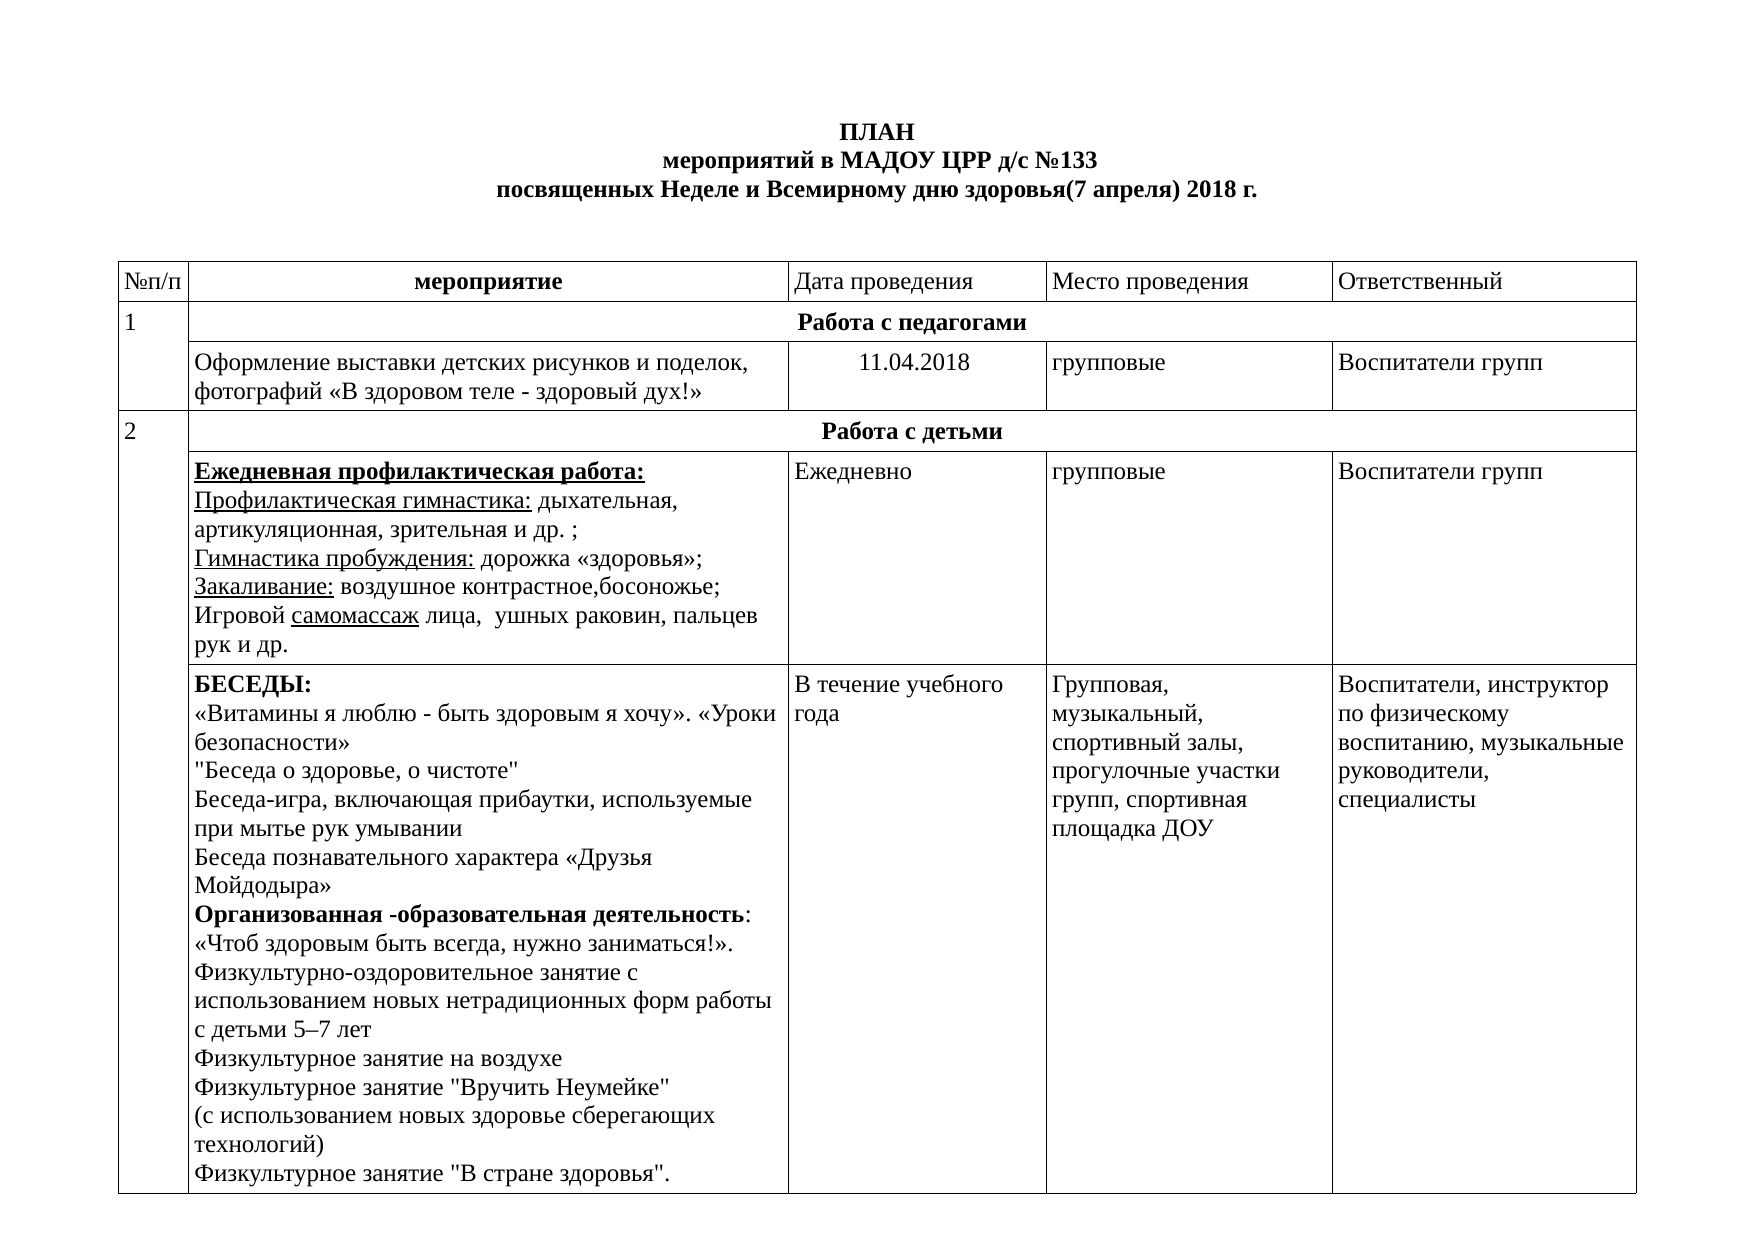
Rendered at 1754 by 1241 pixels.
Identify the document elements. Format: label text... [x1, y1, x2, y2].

table_cell Групповая, музыкальный, спортивный залы, прогулочные участки групп, спортивная площадка ДОУ [1047, 665, 1332, 1192]
table_cell В течение учебного года [789, 665, 1046, 1192]
text ПЛАН [118, 117, 1636, 146]
table_header №п/п [119, 262, 188, 301]
table_cell групповые [1047, 342, 1332, 410]
table_header мероприятие [189, 262, 788, 301]
table_cell 11.04.2018 [789, 342, 1046, 410]
table_cell 1 [119, 302, 188, 410]
table_cell групповые [1047, 452, 1332, 663]
table_header Ответственный [1333, 262, 1636, 301]
table_cell 2 [119, 411, 188, 1192]
table_cell Ежедневно [789, 452, 1046, 663]
table_header Место проведения [1047, 262, 1332, 301]
table_cell Воспитатели, инструктор по физическому воспитанию, музыкальные руководители, специалисты [1333, 665, 1636, 1192]
text посвященных Неделе и Всемирному дню здоровья(7 апреля) 2018 г. [118, 174, 1636, 203]
table_header Дата проведения [789, 262, 1046, 301]
table_cell Воспитатели групп [1333, 342, 1636, 410]
table_cell БЕСЕДЫ: «Витамины я люблю - быть здоровым я хочу». «Уроки безопасности» "Беседа о здоровье, о чистоте" Беседа-игра, включающая прибаутки, используемые при мытье рук умывании Беседа познавательного характера «Друзья Мойдодыра» Организованная -образовательная деятельность: «Чтоб здоровым быть всегда, нужно заниматься!». Физкультурно-оздоровительное занятие с использованием новых нетрадиционных форм работы с детьми 5–7 лет Физкультурное занятие на воздухе Физкультурное занятие "Вручить Неумейке" (с использованием новых здоровье сберегающих технологий) Физкультурное занятие "В стране здоровья". [189, 665, 788, 1192]
table_cell Оформление выставки детских рисунков и поделок, фотографий «В здоровом теле - здоровый дух!» [189, 342, 788, 410]
table_cell Работа с детьми [189, 411, 1636, 451]
table_cell Работа с педагогами [189, 302, 1636, 341]
text мероприятий в МАДОУ ЦРР д/с №133 [118, 146, 1636, 174]
table_cell Ежедневная профилактическая работа: Профилактическая гимнастика: дыхательная, артикуляционная, зрительная и др. ; Гимнастика пробуждения: дорожка «здоровья»; Закаливание: воздушное контрастное,босоножье; Игровой самомассаж лица, ушных раковин, пальцев рук и др. [189, 452, 788, 663]
table_cell Воспитатели групп [1333, 452, 1636, 663]
